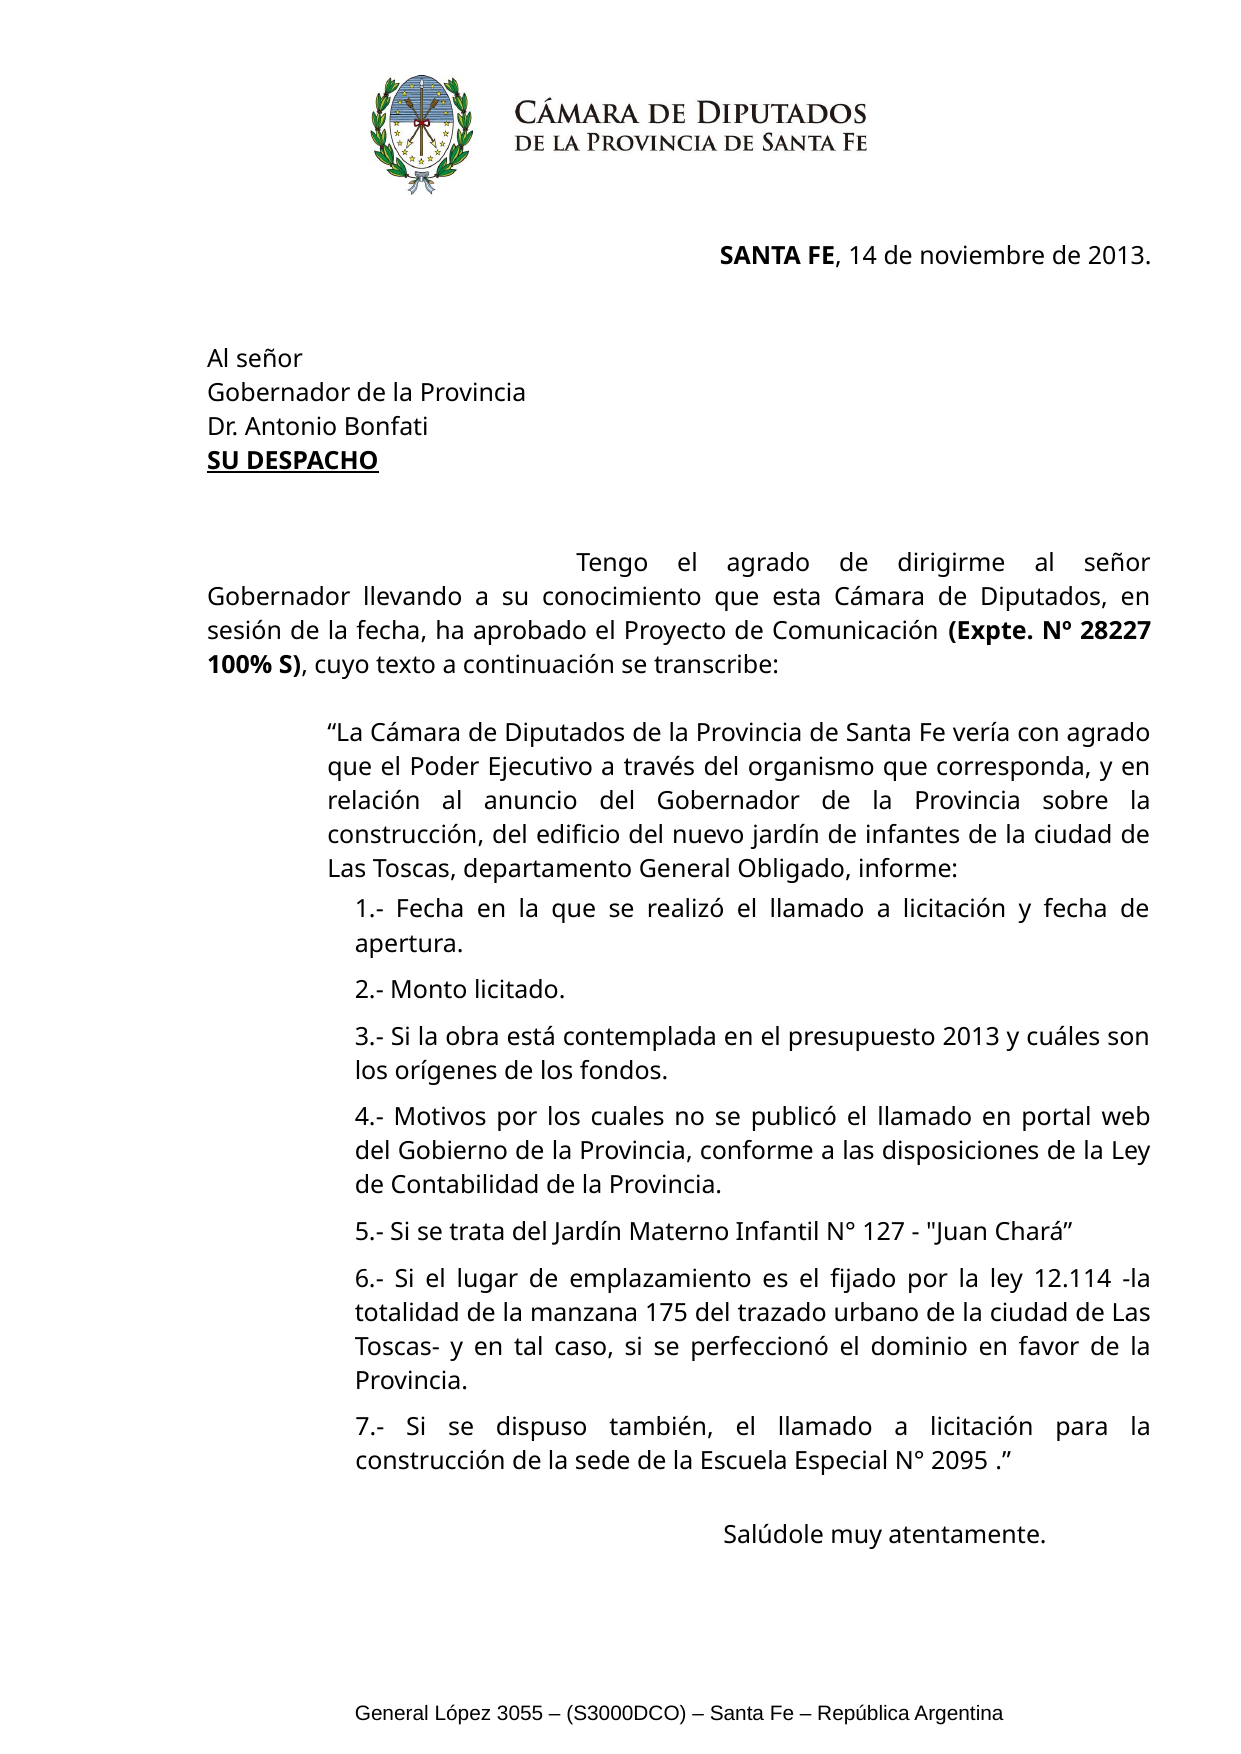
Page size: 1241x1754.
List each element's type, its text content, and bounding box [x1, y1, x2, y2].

text 6.- Si el lugar de emplazamiento es el fijado por la ley 12.114 -la totalidad de la manzana 175 del trazado urbano de la ciudad de Las Toscas- y en tal caso, si se perfeccionó el dominio en favor de la Provincia. [354, 1260, 1152, 1396]
text Tengo el agrado de dirigirme al señor Gobernador llevando a su conocimiento que esta Cámara de Diputados, en sesión de la fecha, ha aprobado el Proyecto de Comunicación (Expte. Nº 28227 100% S), cuyo texto a continuación se transcribe: [207, 544, 1152, 681]
text 5.- Si se trata del Jardín Materno Infantil N° 127 - "Juan Chará” [354, 1214, 1152, 1248]
text 3.- Si la obra está contemplada en el presupuesto 2013 y cuáles son los orígenes de los fondos. [354, 1018, 1152, 1086]
text 4.- Motivos por los cuales no se publicó el llamado en portal web del Gobierno de la Provincia, conforme a las disposiciones de la Ley de Contabilidad de la Provincia. [354, 1099, 1152, 1201]
text Gobernador de la Provincia [207, 374, 1152, 408]
text 1.- Fecha en la que se realizó el llamado a licitación y fecha de apertura. [354, 891, 1152, 959]
text Salúdole muy atentamente. [649, 1517, 1152, 1551]
text SU DESPACHO [207, 442, 1152, 476]
text “La Cámara de Diputados de la Provincia de Santa Fe vería con agrado que el Poder Ejecutivo a través del organismo que corresponda, y en relación al anuncio del Gobernador de la Provincia sobre la construcción, del edificio del nuevo jardín de infantes de la ciudad de Las Toscas, departamento General Obligado, informe: [327, 715, 1152, 885]
text Al señor [207, 340, 1152, 374]
text 2.- Monto licitado. [354, 972, 1152, 1006]
picture [370, 75, 867, 199]
text 7.- Si se dispuso también, el llamado a licitación para la construcción de la sede de la Escuela Especial N° 2095 .” [355, 1409, 1152, 1477]
text SANTA FE, 14 de noviembre de 2013. [207, 238, 1152, 272]
text Dr. Antonio Bonfati [207, 408, 1152, 442]
